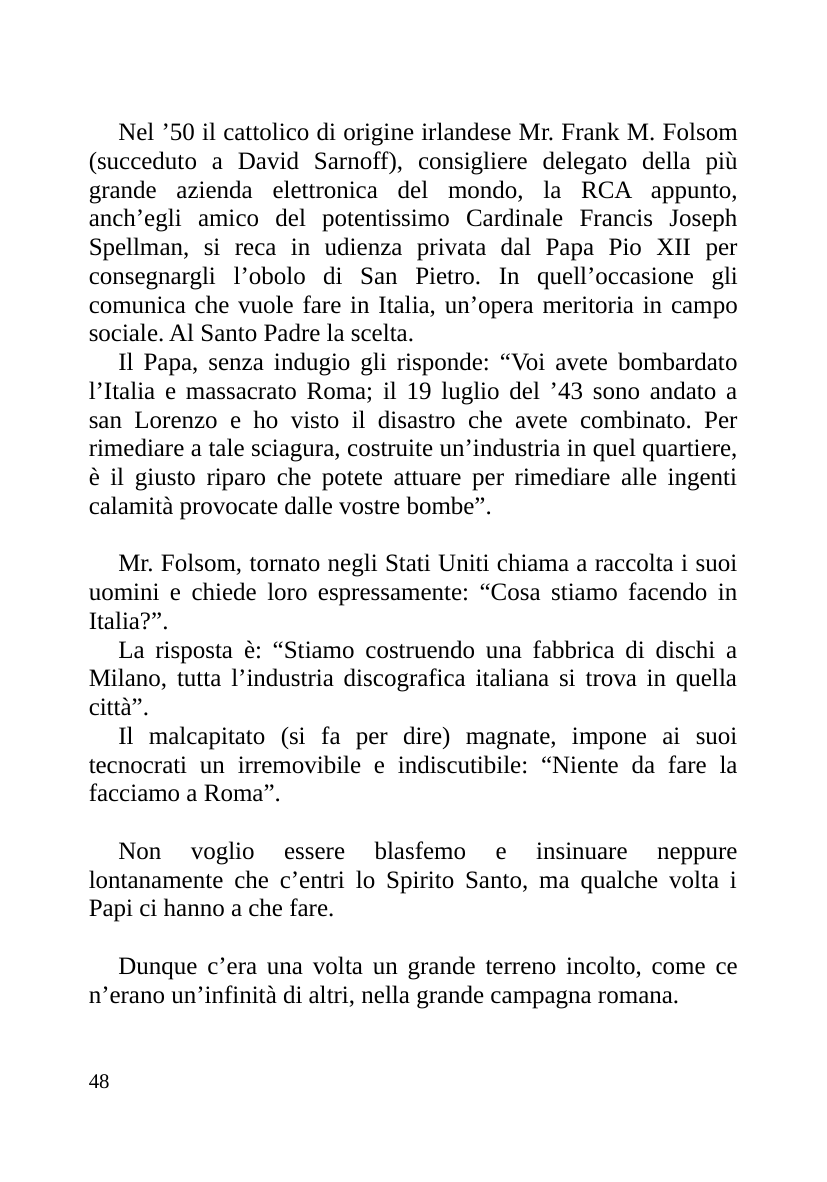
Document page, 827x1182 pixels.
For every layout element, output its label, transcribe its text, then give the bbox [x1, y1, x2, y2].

text Dunque c’era una volta un grande terreno incolto, come ce n’erano un’infinità di altri, nella grande campagna romana. [88, 951, 738, 1008]
text La risposta è: “Stiamo costruendo una fabbrica di dischi a Milano, tutta l’industria discografica italiana si trova in quella città”. [88, 635, 738, 721]
text Non voglio essere blasfemo e insinuare neppure lontanamente che c’entri lo Spirito Santo, ma qualche volta i Papi ci hanno a che fare. [88, 836, 738, 922]
text Nel ’50 il cattolico di origine irlandese Mr. Frank M. Folsom (succeduto a David Sarnoff), consigliere delegato della più grande azienda elettronica del mondo, la RCA appunto, anch’egli amico del potentissimo Cardinale Francis Joseph Spellman, si reca in udienza privata dal Papa Pio XII per consegnargli l’obolo di San Pietro. In quell’occasione gli comunica che vuole fare in Italia, un’opera meritoria in campo sociale. Al Santo Padre la scelta. [88, 117, 738, 347]
text Il Papa, senza indugio gli risponde: “Voi avete bombardato l’Italia e massacrato Roma; il 19 luglio del ’43 sono andato a san Lorenzo e ho visto il disastro che avete combinato. Per rimediare a tale sciagura, costruite un’industria in quel quartiere, è il giusto riparo che potete attuare per rimediare alle ingenti calamità provocate dalle vostre bombe”. [88, 347, 738, 520]
text Il malcapitato (si fa per dire) magnate, impone ai suoi tecnocrati un irremovibile e indiscutibile: “Niente da fare la facciamo a Roma”. [88, 721, 738, 807]
text Mr. Folsom, tornato negli Stati Uniti chiama a raccolta i suoi uomini e chiede loro espressamente: “Cosa stiamo facendo in Italia?”. [88, 548, 738, 635]
